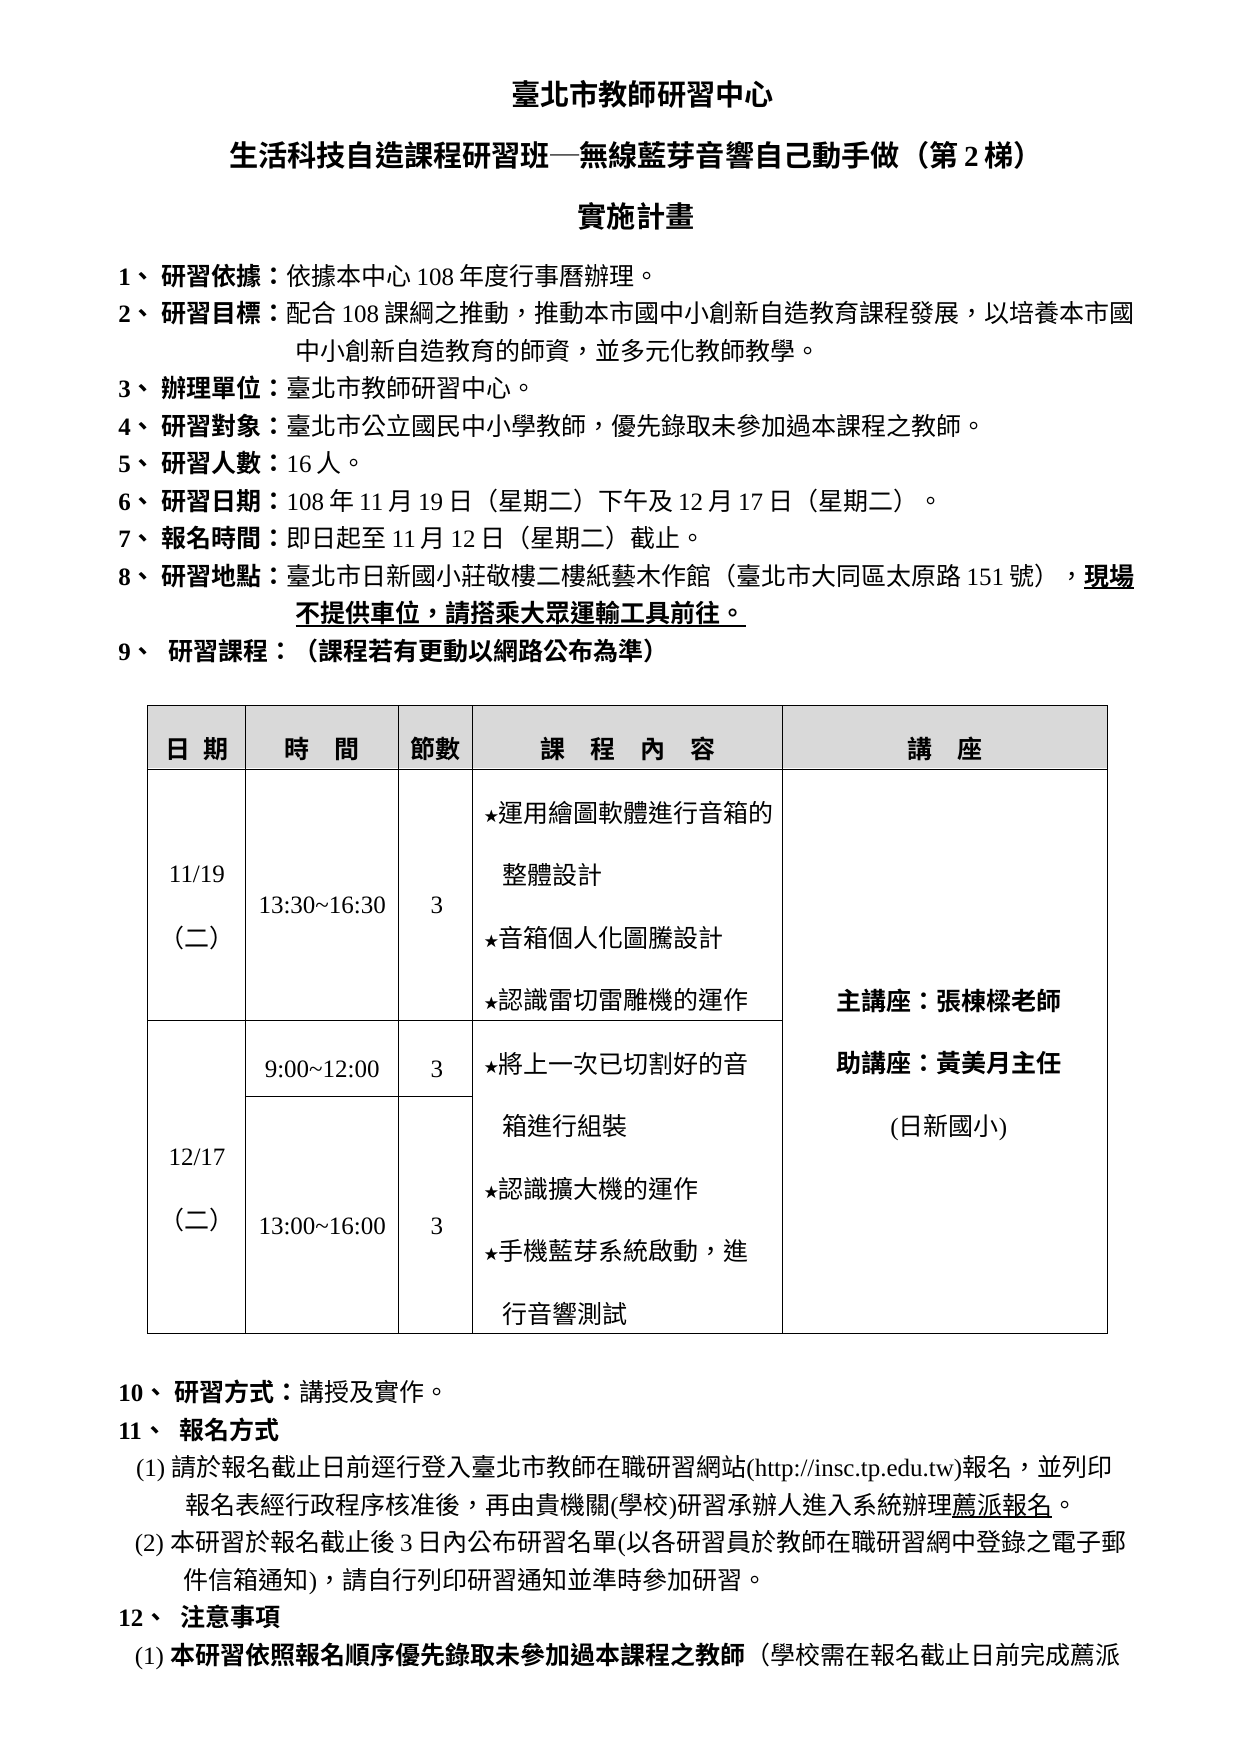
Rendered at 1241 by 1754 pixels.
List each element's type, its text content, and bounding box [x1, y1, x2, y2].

table_cell 12/17 （二） [148, 1021, 245, 1333]
table_cell 13:30~16:30 [246, 770, 398, 1019]
list 報名方式 [118, 1409, 1137, 1447]
text 生活科技自造課程研習班─無線藍芽音響自己動手做（第2梯） [118, 133, 1137, 175]
table_header 課 程 內 容 [473, 706, 782, 768]
list 請於報名截止日前逕行登入臺北市教師在職研習網站(http://insc.tp.edu.tw)報名，並列印報名表經行政程序核准後，再由貴機關(學校)研習承辦人進入系統辦理薦派報名。 [136, 1447, 1137, 1522]
table_cell ★將上一次已切割好的音箱進行組裝 ★認識擴大機的運作 ★手機藍芽系統啟動，進行音響測試 [473, 1021, 782, 1333]
list 研習依據：依據本中心108年度行事曆辦理。 [118, 255, 1137, 292]
list 研習日期：108年11月19日（星期二）下午及12月17日（星期二）。 [118, 480, 1137, 517]
list 研習方式：講授及實作。 [118, 1372, 1137, 1409]
text 實施計畫 [118, 194, 1137, 236]
table_cell 3 [399, 1021, 472, 1096]
table_cell 13:00~16:00 [246, 1097, 398, 1333]
table_header 時 間 [246, 706, 398, 768]
table_cell 主講座：張棟樑老師 助講座：黃美月主任 (日新國小) [783, 770, 1107, 1333]
list 本研習依照報名順序優先錄取未參加過本課程之教師（學校需在報名截止日前完成薦派 [134, 1634, 1137, 1672]
table_cell 11/19 （二） [148, 770, 245, 1019]
list 研習課程：（課程若有更動以網路公布為準） [118, 630, 1137, 667]
table_header 日 期 [148, 706, 245, 768]
list 本研習於報名截止後3日內公布研習名單(以各研習員於教師在職研習網中登錄之電子郵件信箱通知)，請自行列印研習通知並準時參加研習。 [134, 1522, 1137, 1597]
list 研習人數：16人。 [118, 442, 1137, 480]
list 報名時間：即日起至11月12日（星期二）截止。 [118, 517, 1137, 555]
list 研習地點：臺北市日新國小莊敬樓二樓紙藝木作館（臺北市大同區太原路151號），現場不提供車位，請搭乘大眾運輸工具前往。 [118, 555, 1137, 630]
table_cell 9:00~12:00 [246, 1021, 398, 1096]
list 辦理單位：臺北市教師研習中心。 [118, 367, 1137, 405]
list 研習對象：臺北市公立國民中小學教師，優先錄取未參加過本課程之教師。 [118, 405, 1137, 442]
table_header 講 座 [783, 706, 1107, 768]
table_cell ★運用繪圖軟體進行音箱的整體設計 ★音箱個人化圖騰設計 ★認識雷切雷雕機的運作 [473, 770, 782, 1019]
table_cell 3 [399, 770, 472, 1019]
table_cell 3 [399, 1097, 472, 1333]
list 研習目標：配合108課綱之推動，推動本市國中小創新自造教育課程發展，以培養本市國中小創新自造教育的師資，並多元化教師教學。 [118, 292, 1137, 367]
table_header 節數 [399, 706, 472, 768]
text 臺北市教師研習中心 [118, 72, 1137, 114]
list 注意事項 [118, 1597, 1137, 1634]
